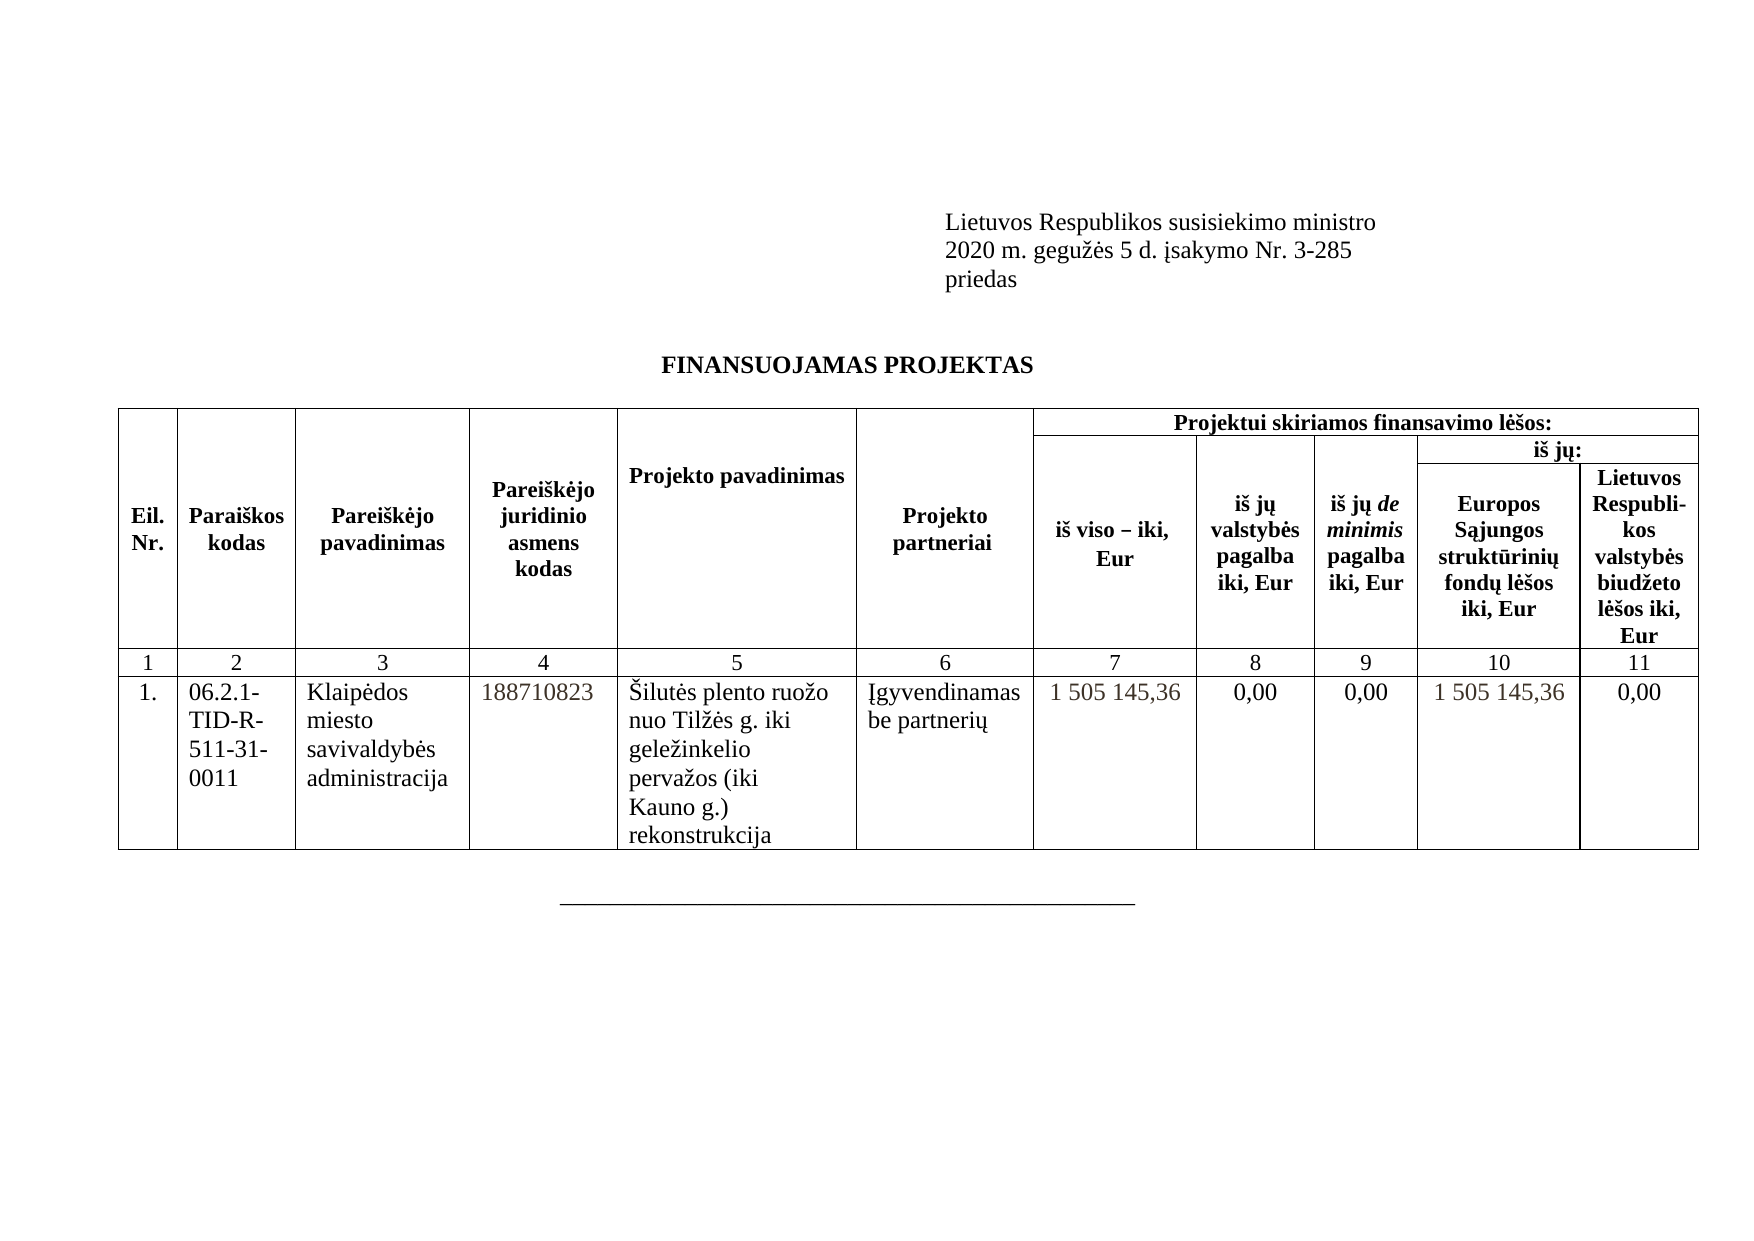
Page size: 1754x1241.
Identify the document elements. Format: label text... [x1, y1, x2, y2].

text Lietuvos Respublikos susisiekimo ministro [945, 207, 1506, 235]
table_cell 0,00 [1197, 677, 1314, 849]
table_header Paraiškos kodas [178, 409, 295, 648]
table_cell Lietuvos Respubli-kos valstybės biudžeto lėšos iki, Eur [1581, 464, 1698, 648]
table_cell 06.2.1-TID-R-511-31-0011 [178, 677, 295, 849]
table_cell Šilutės plento ruožo nuo Tilžės g. iki geležinkelio pervažos (iki Kauno g.) rekonstrukcija [618, 677, 856, 849]
text ______________________________________________ [118, 879, 1577, 908]
text 2020 m. gegužės 5 d. įsakymo Nr. 3-285 [945, 235, 1506, 264]
table_cell 1. [119, 677, 177, 849]
text FINANSUOJAMAS PROJEKTAS [118, 350, 1577, 379]
table_cell Įgyvendinamas be partnerių [857, 677, 1033, 849]
table_cell 3 [296, 649, 469, 676]
table_header Pareiškėjo juridinio asmens kodas [470, 409, 617, 648]
table_cell Europos Sąjungos struktūrinių fondų lėšos iki, Eur [1418, 464, 1579, 648]
table_header Projektui skiriamos finansavimo lėšos: [1034, 409, 1698, 435]
text priedas [945, 264, 1506, 293]
table_cell 2 [178, 649, 295, 676]
table_cell 1 505 145,36 [1034, 677, 1196, 849]
table_cell iš jų valstybės pagalba iki, Eur [1197, 436, 1314, 648]
table_header Pareiškėjo pavadinimas [296, 409, 469, 648]
table_cell 0,00 [1315, 677, 1417, 849]
table_cell 9 [1315, 649, 1417, 676]
table_cell 188710823 [470, 677, 617, 849]
table_cell 10 [1418, 649, 1579, 676]
table_cell Klaipėdos miesto savivaldybės administracija [296, 677, 469, 849]
table_cell 7 [1034, 649, 1196, 676]
table_header Projekto pavadinimas [618, 409, 856, 648]
table_cell 4 [470, 649, 617, 676]
table_cell 11 [1581, 649, 1698, 676]
table_cell 0,00 [1581, 677, 1698, 849]
table_cell 5 [618, 649, 856, 676]
table_cell 6 [857, 649, 1033, 676]
table_header Eil. Nr. [119, 409, 177, 648]
table_cell 8 [1197, 649, 1314, 676]
table_cell iš viso – iki, Eur [1034, 436, 1196, 648]
table_cell 1 505 145,36 [1418, 677, 1579, 849]
table_cell iš jų: [1418, 436, 1698, 463]
table_header Projekto partneriai [857, 409, 1033, 648]
table_cell 1 [119, 649, 177, 676]
table_cell iš jų de minimis pagalba iki, Eur [1315, 436, 1417, 648]
